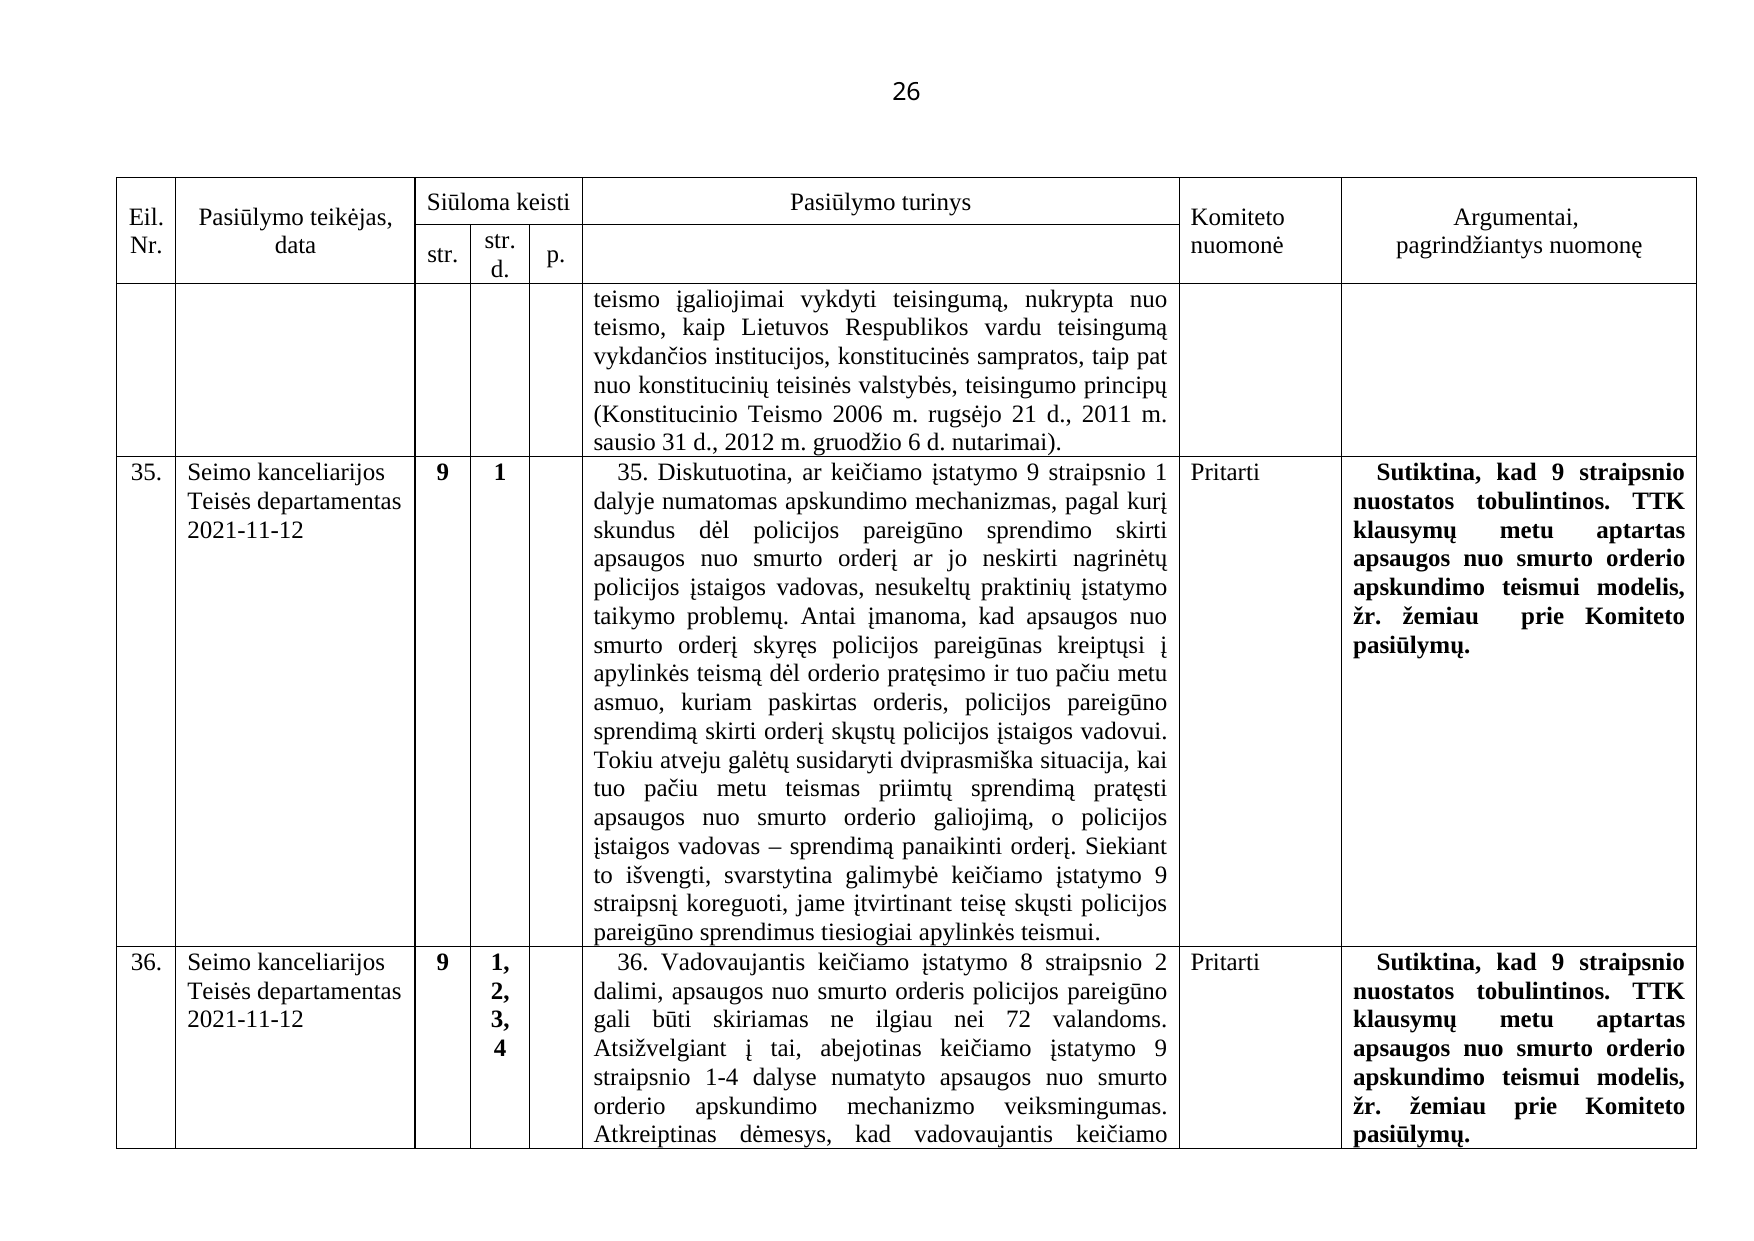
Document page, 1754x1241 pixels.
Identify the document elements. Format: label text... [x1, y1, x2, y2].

table_cell 9 [416, 457, 470, 946]
table_cell [471, 284, 529, 456]
table_cell p. [530, 225, 582, 283]
table_cell str. [416, 225, 470, 283]
table_header Komiteto nuomonė [1180, 178, 1341, 283]
table_cell Seimo kanceliarijos Teisės departamentas 2021-11-12 [176, 457, 414, 946]
table_header Siūloma keisti [416, 178, 582, 224]
table_cell 36. [117, 947, 175, 1148]
table_cell [176, 284, 414, 456]
table_cell [530, 284, 582, 456]
table_header Pasiūlymo teikėjas, data [176, 178, 414, 283]
table_cell [416, 284, 470, 456]
table_cell [583, 225, 1179, 283]
table_cell 1, 2, 3, 4 [471, 947, 529, 1148]
table_cell 35. [117, 457, 175, 946]
table_cell [1180, 284, 1341, 456]
table_cell [530, 457, 582, 946]
table_cell 36. Vadovaujantis keičiamo įstatymo 8 straipsnio 2 dalimi, apsaugos nuo smurto orderis policijos pareigūno gali būti skiriamas ne ilgiau nei 72 valandoms. Atsižvelgiant į tai, abejotinas keičiamo įstatymo 9 straipsnio 1-4 dalyse numatyto apsaugos nuo smurto orderio apskundimo mechanizmo veiksmingumas. Atkreiptinas dėmesys, kad vadovaujantis keičiamo [583, 947, 1179, 1148]
table_cell str. d. [471, 225, 529, 283]
table_cell Sutiktina, kad 9 straipsnio nuostatos tobulintinos. TTK klausymų metu aptartas apsaugos nuo smurto orderio apskundimo teismui modelis, žr. žemiau prie Komiteto pasiūlymų. [1342, 947, 1696, 1148]
table_cell [530, 947, 582, 1148]
table_cell 9 [416, 947, 470, 1148]
table_cell Sutiktina, kad 9 straipsnio nuostatos tobulintinos. TTK klausymų metu aptartas apsaugos nuo smurto orderio apskundimo teismui modelis, žr. žemiau prie Komiteto pasiūlymų. [1342, 457, 1696, 946]
table_cell 1 [471, 457, 529, 946]
table_cell [117, 284, 175, 456]
table_cell teismo įgaliojimai vykdyti teisingumą, nukrypta nuo teismo, kaip Lietuvos Respublikos vardu teisingumą vykdančios institucijos, konstitucinės sampratos, taip pat nuo konstitucinių teisinės valstybės, teisingumo principų (Konstitucinio Teismo 2006 m. rugsėjo 21 d., 2011 m. sausio 31 d., 2012 m. gruodžio 6 d. nutarimai). [583, 284, 1179, 456]
table_cell Pritarti [1180, 947, 1341, 1148]
table_header Pasiūlymo turinys [583, 178, 1179, 224]
table_header Argumentai, pagrindžiantys nuomonę [1342, 178, 1696, 283]
table_cell Seimo kanceliarijos Teisės departamentas 2021-11-12 [176, 947, 414, 1148]
table_header Eil. Nr. [117, 178, 175, 283]
table_cell Pritarti [1180, 457, 1341, 946]
table_cell 35. Diskutuotina, ar keičiamo įstatymo 9 straipsnio 1 dalyje numatomas apskundimo mechanizmas, pagal kurį skundus dėl policijos pareigūno sprendimo skirti apsaugos nuo smurto orderį ar jo neskirti nagrinėtų policijos įstaigos vadovas, nesukeltų praktinių įstatymo taikymo problemų. Antai įmanoma, kad apsaugos nuo smurto orderį skyręs policijos pareigūnas kreiptųsi į apylinkės teismą dėl orderio pratęsimo ir tuo pačiu metu asmuo, kuriam paskirtas orderis, policijos pareigūno sprendimą skirti orderį skųstų policijos įstaigos vadovui. Tokiu atveju galėtų susidaryti dviprasmiška situacija, kai tuo pačiu metu teismas priimtų sprendimą pratęsti apsaugos nuo smurto orderio galiojimą, o policijos įstaigos vadovas – sprendimą panaikinti orderį. Siekiant to išvengti, svarstytina galimybė keičiamo įstatymo 9 straipsnį koreguoti, jame įtvirtinant teisę skųsti policijos pareigūno sprendimus tiesiogiai apylinkės teismui. [583, 457, 1179, 946]
table_cell [1342, 284, 1696, 456]
